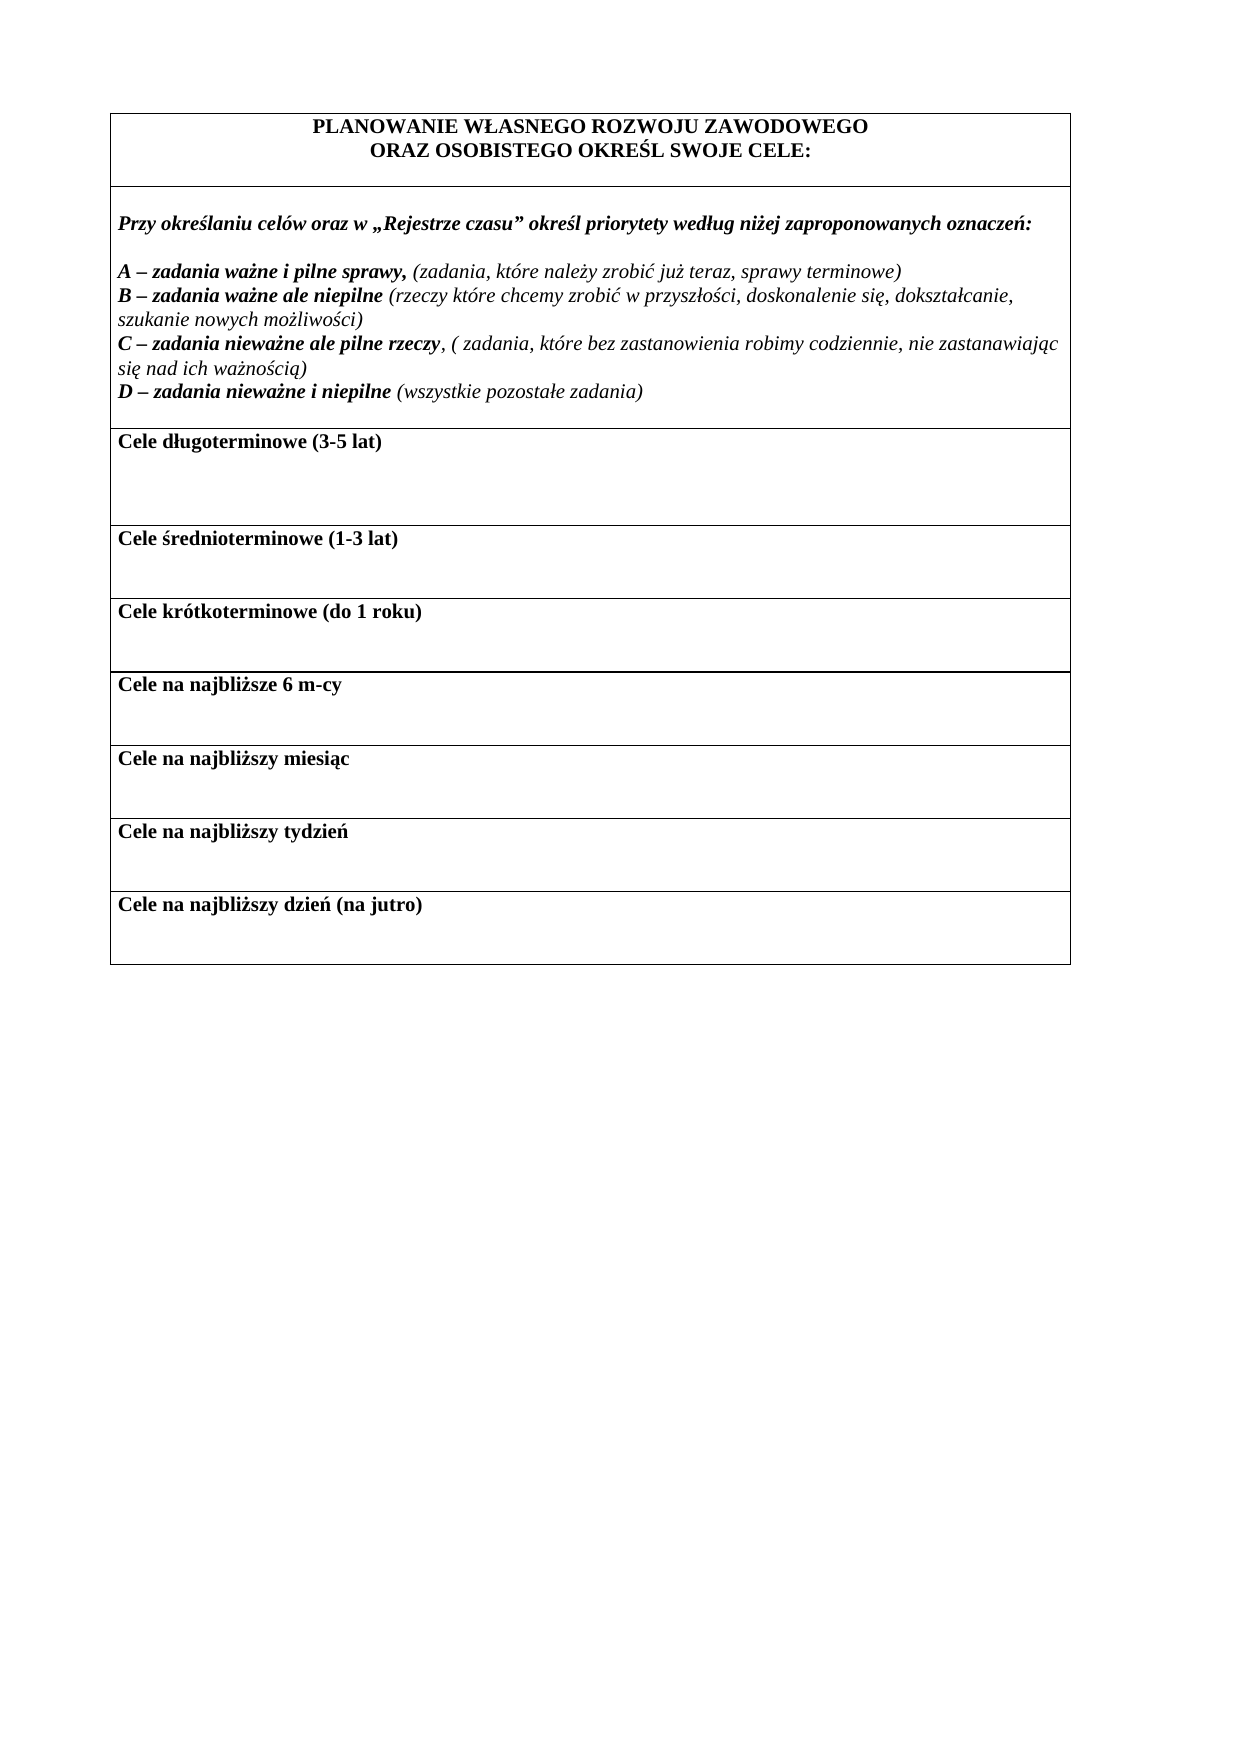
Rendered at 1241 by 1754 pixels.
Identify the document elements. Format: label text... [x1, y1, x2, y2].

table_cell Cele na najbliższy miesiąc [111, 746, 1070, 818]
table_cell Cele długoterminowe (3-5 lat) [111, 429, 1070, 525]
table_cell Cele średnioterminowe (1-3 lat) [111, 526, 1070, 598]
table_cell Cele na najbliższe 6 m-cy [111, 673, 1070, 744]
table_cell Przy określaniu celów oraz w „Rejestrze czasu” określ priorytety według niżej zaproponowanych oznaczeń: A – zadania ważne i pilne sprawy, (zadania, które należy zrobić już teraz, sprawy terminowe) B – zadania ważne ale niepilne (rzeczy które chcemy zrobić w przyszłości, doskonalenie się, dokształcanie, szukanie nowych możliwości) C – zadania nieważne ale pilne rzeczy, ( zadania, które bez zastanowienia robimy codziennie, nie zastanawiając się nad ich ważnością) D – zadania nieważne i niepilne (wszystkie pozostałe zadania) [111, 187, 1070, 428]
table_header PLANOWANIE WŁASNEGO ROZWOJU ZAWODOWEGO ORAZ OSOBISTEGO OKREŚL SWOJE CELE: [111, 114, 1070, 186]
table_cell Cele na najbliższy tydzień [111, 819, 1070, 891]
table_cell Cele krótkoterminowe (do 1 roku) [111, 599, 1070, 671]
table_cell Cele na najbliższy dzień (na jutro) [111, 892, 1070, 964]
